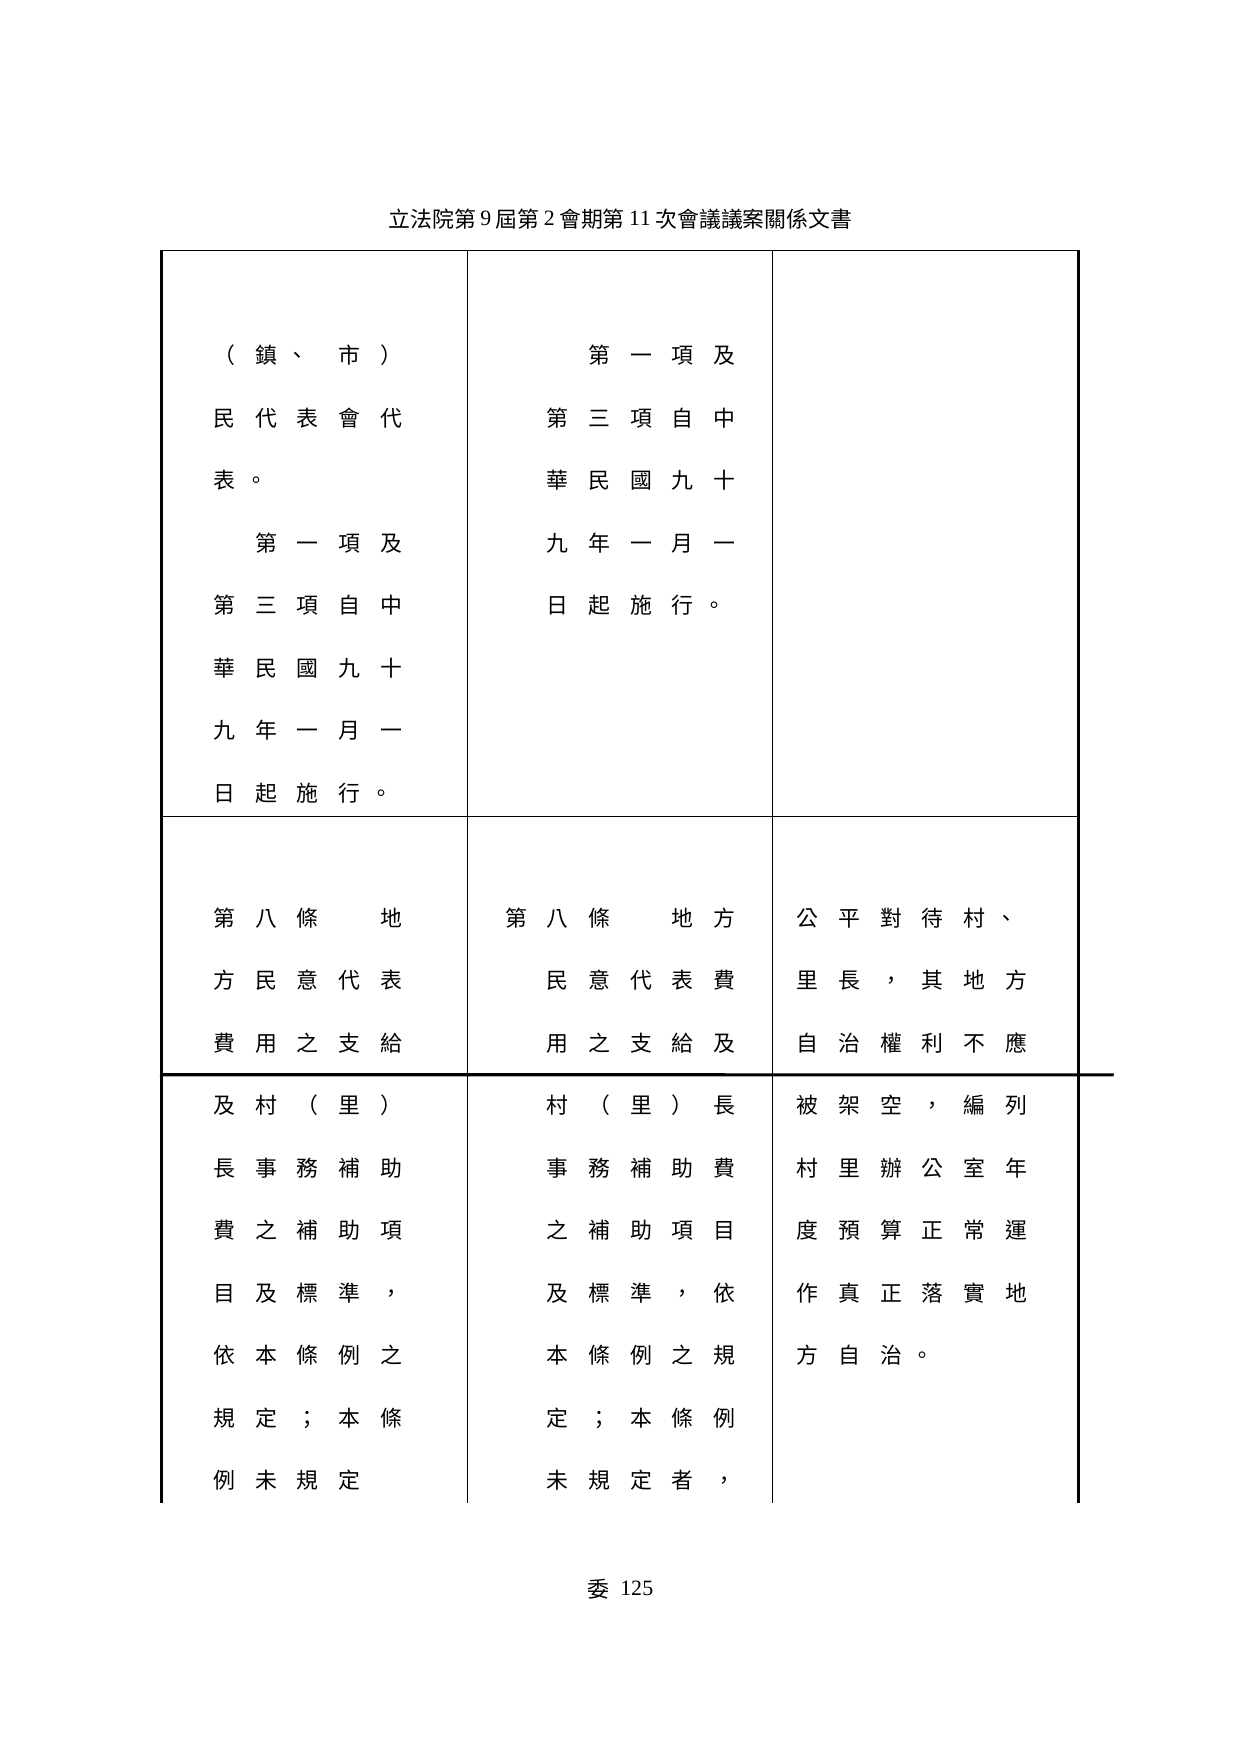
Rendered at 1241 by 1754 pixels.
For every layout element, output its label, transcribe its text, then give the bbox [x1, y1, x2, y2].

table_cell 被架空，編列村里辦公室年度預算正常運作真正落實地方自治。 [773, 1077, 1077, 1503]
table_cell 及村（里）長事務補助費之補助項目及標準，依本條例之規定；本條例未規定 [163, 1077, 467, 1503]
table_cell 第八條 地方民意代表費用之支給 [163, 817, 467, 1073]
table_cell 公平對待村、里長，其地方自治權利不應 [773, 817, 1077, 1073]
table_cell （鎮、市）民代表會代表。 第一項及第三項自中華民國九十九年一月一日起施行。 [163, 251, 467, 816]
table_cell 村（里）長事務補助費之補助項目及標準，依本條例之規定；本條例未規定者， [468, 1077, 772, 1503]
table_cell 第八條 地方民意代表費用之支給及 [468, 817, 772, 1073]
table_cell 第一項及第三項自中華民國九十九年一月一日起施行。 [468, 251, 772, 816]
table_cell [773, 251, 1077, 816]
